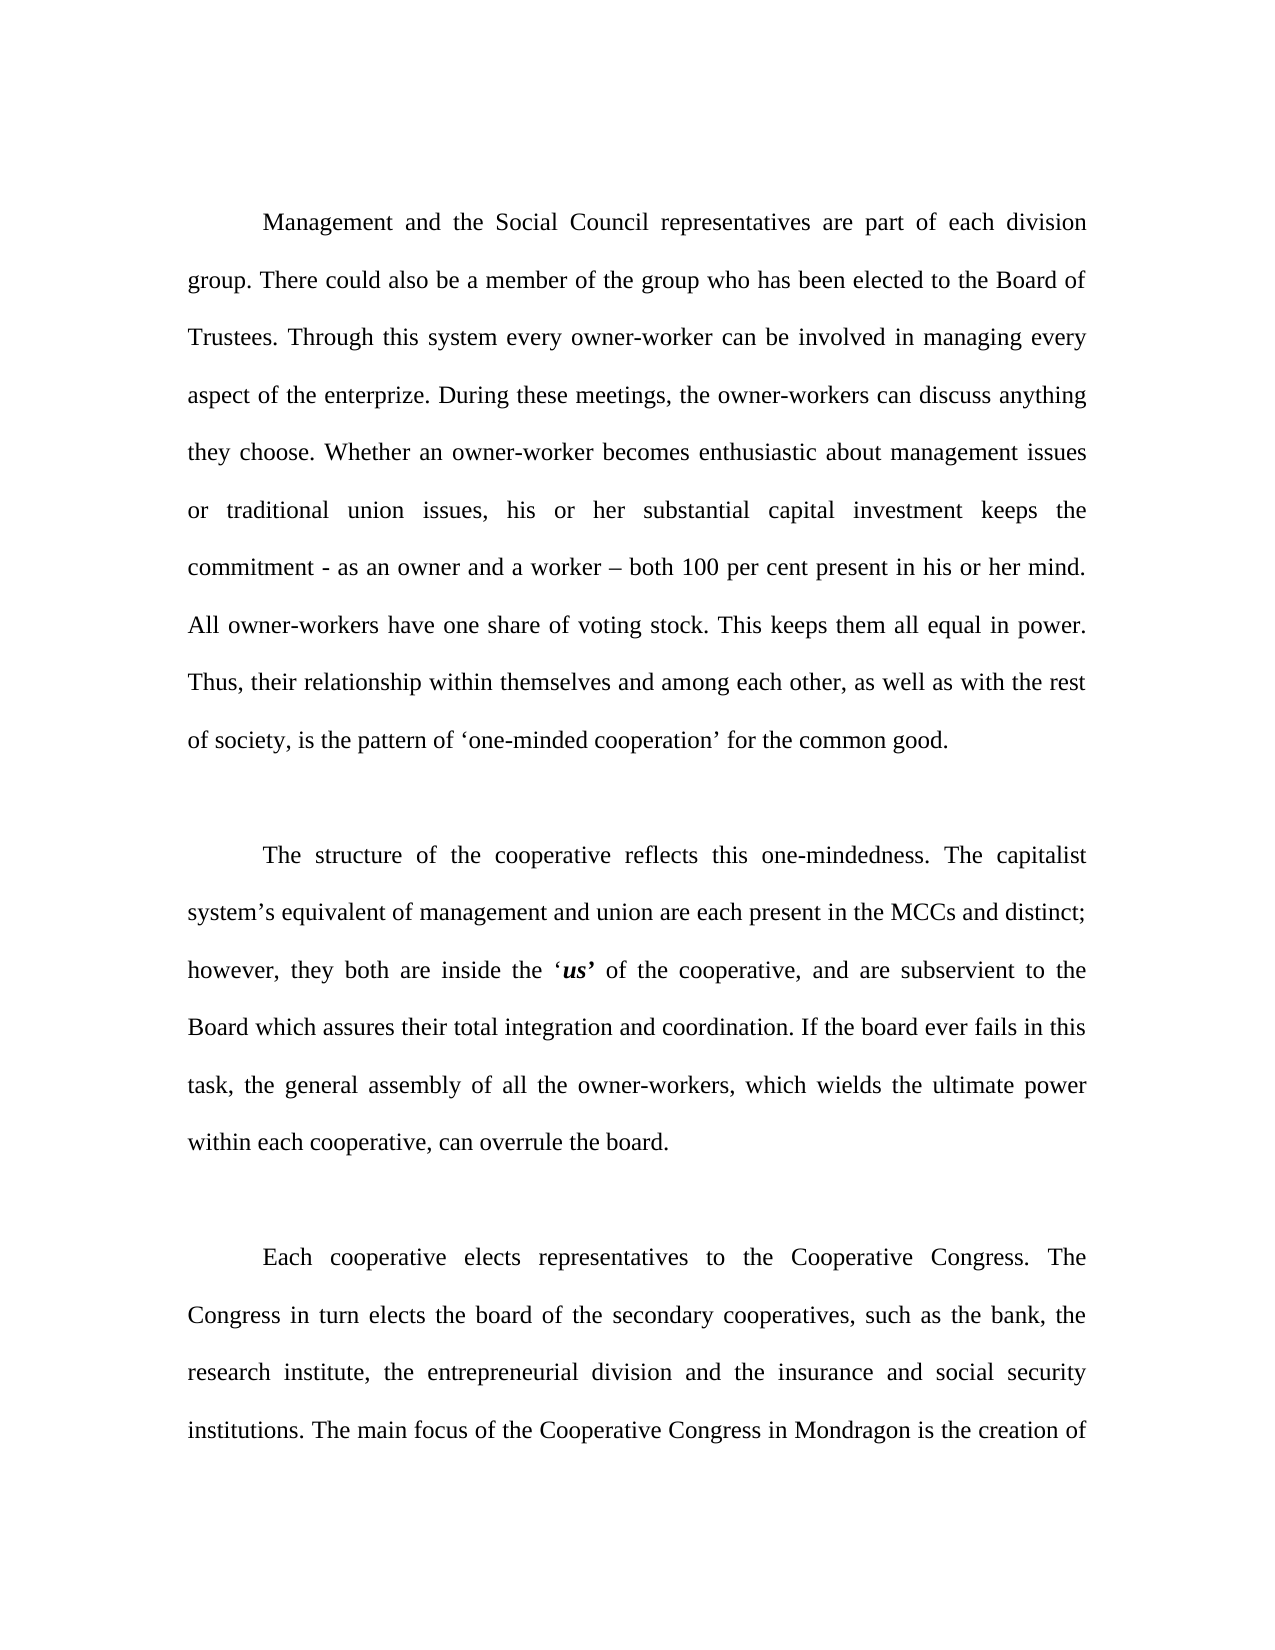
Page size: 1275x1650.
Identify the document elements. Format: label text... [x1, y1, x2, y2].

text Each cooperative elects representatives to the Cooperative Congress. The Congress in turn elects the board of the secondary cooperatives, such as the bank, the research institute, the entrepreneurial division and the insurance and social security institutions. The main focus of the Cooperative Congress in Mondragon is the creation of [187, 1242, 1087, 1444]
text The structure of the cooperative reflects this one-mindedness. The capitalist system’s equivalent of management and union are each present in the MCCs and distinct; however, they both are inside the ‘us’ of the cooperative, and are subservient to the Board which assures their total integration and coordination. If the board ever fails in this task, the general assembly of all the owner-workers, which wields the ultimate power within each cooperative, can overrule the board. [187, 840, 1087, 1156]
text Management and the Social Council representatives are part of each division group. There could also be a member of the group who has been elected to the Board of Trustees. Through this system every owner-worker can be involved in managing every aspect of the enterprize. During these meetings, the owner-workers can discuss anything they choose. Whether an owner-worker becomes enthusiastic about management issues or traditional union issues, his or her substantial capital investment keeps the commitment - as an owner and a worker – both 100 per cent present in his or her mind. All owner-workers have one share of voting stock. This keeps them all equal in power. Thus, their relationship within themselves and among each other, as well as with the rest of society, is the pattern of ‘one-minded cooperation’ for the common good. [187, 207, 1087, 754]
